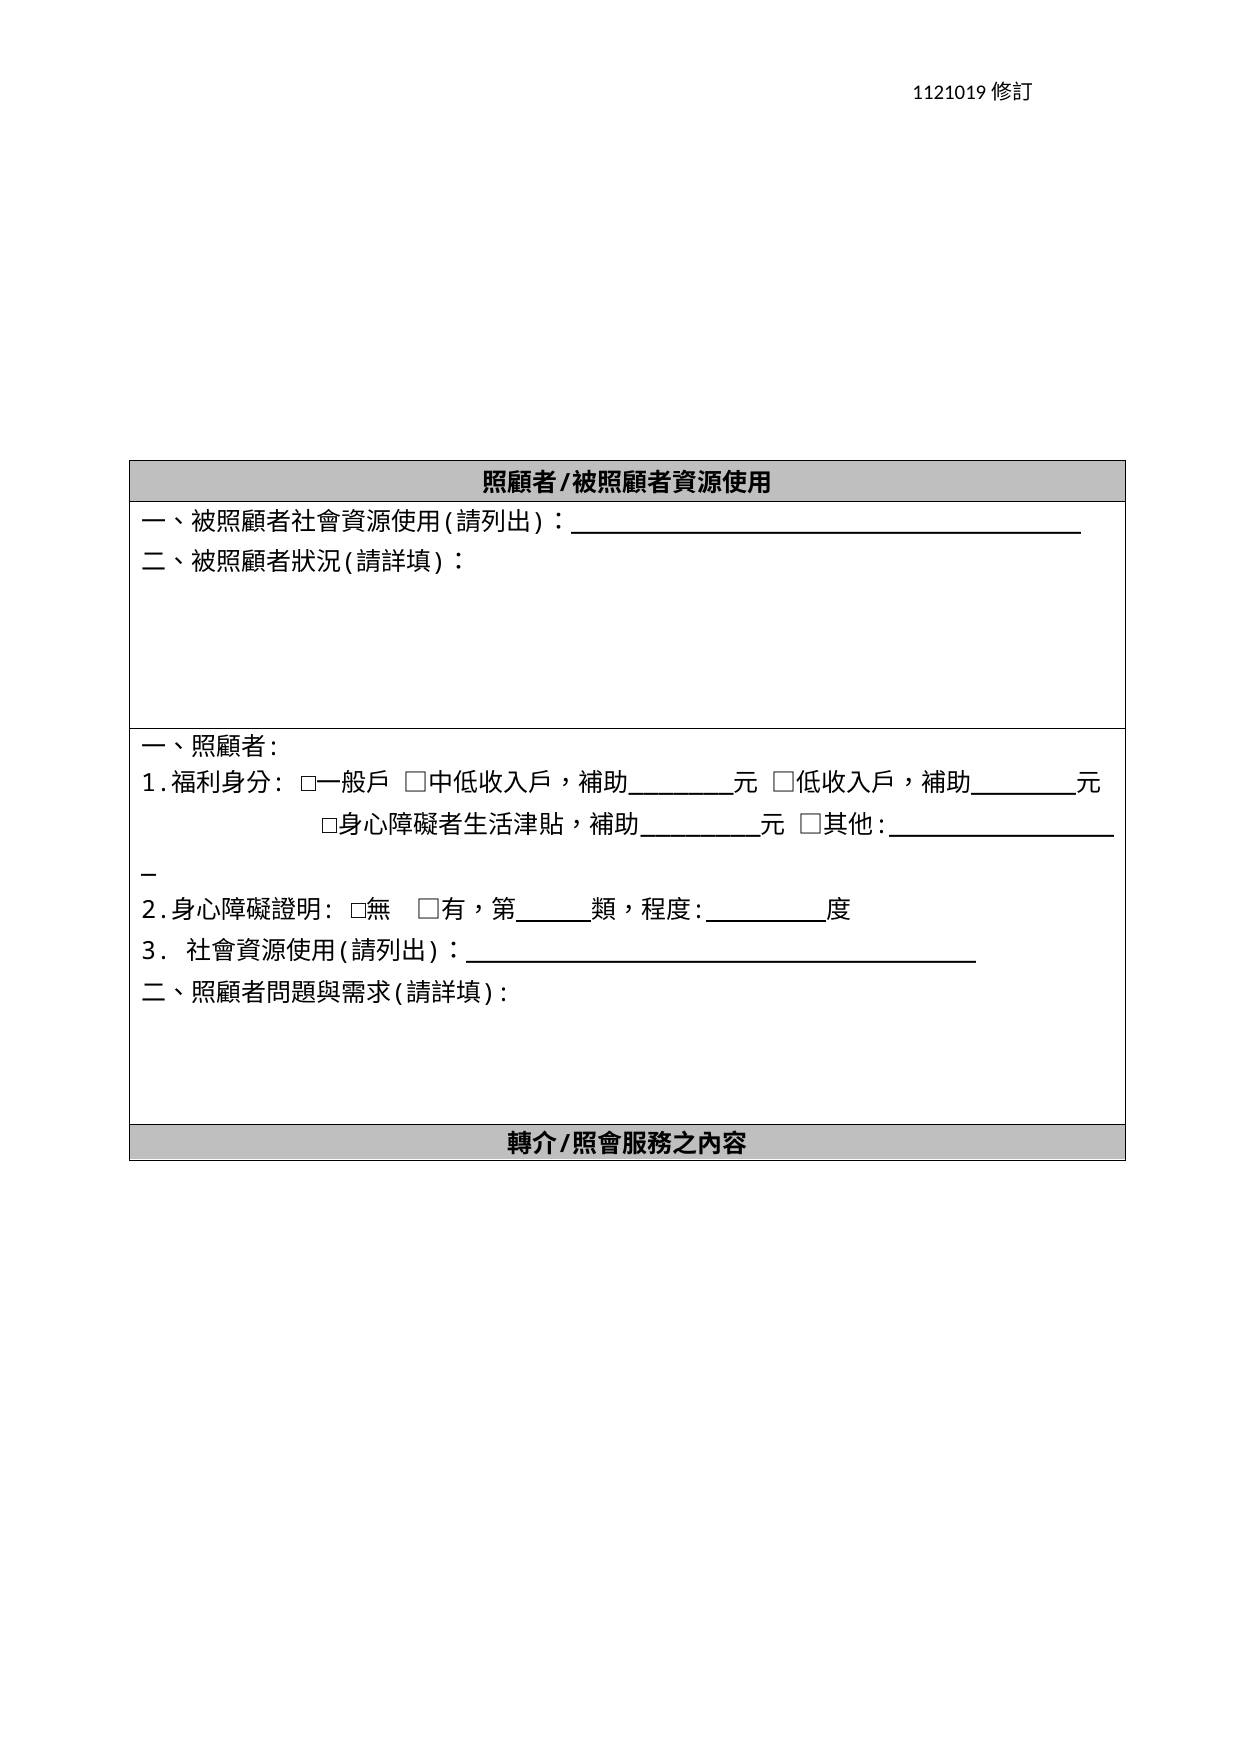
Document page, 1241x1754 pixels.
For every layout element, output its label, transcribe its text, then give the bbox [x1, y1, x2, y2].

table_cell 轉介/照會服務之內容 [130, 1125, 1125, 1159]
table_cell 一、照顧者: 1.福利身分: □一般戶 □中低收入戶，補助_______元 □低收入戶，補助_______元 □身心障礙者生活津貼，補助­­________元 □其他:________________ 2.身心障礙證明: □無 □有，第 類，程度: 度 3. 社會資源使用(請列出)：__________________________________ 二、照顧者問題與需求(請詳填): [130, 729, 1125, 1124]
table_cell 一、被照顧者社會資源使用(請列出)：__________________________________ 二、被照顧者狀況(請詳填)： [130, 502, 1125, 728]
table_header 照顧者/被照顧者資源使用 [130, 461, 1125, 501]
